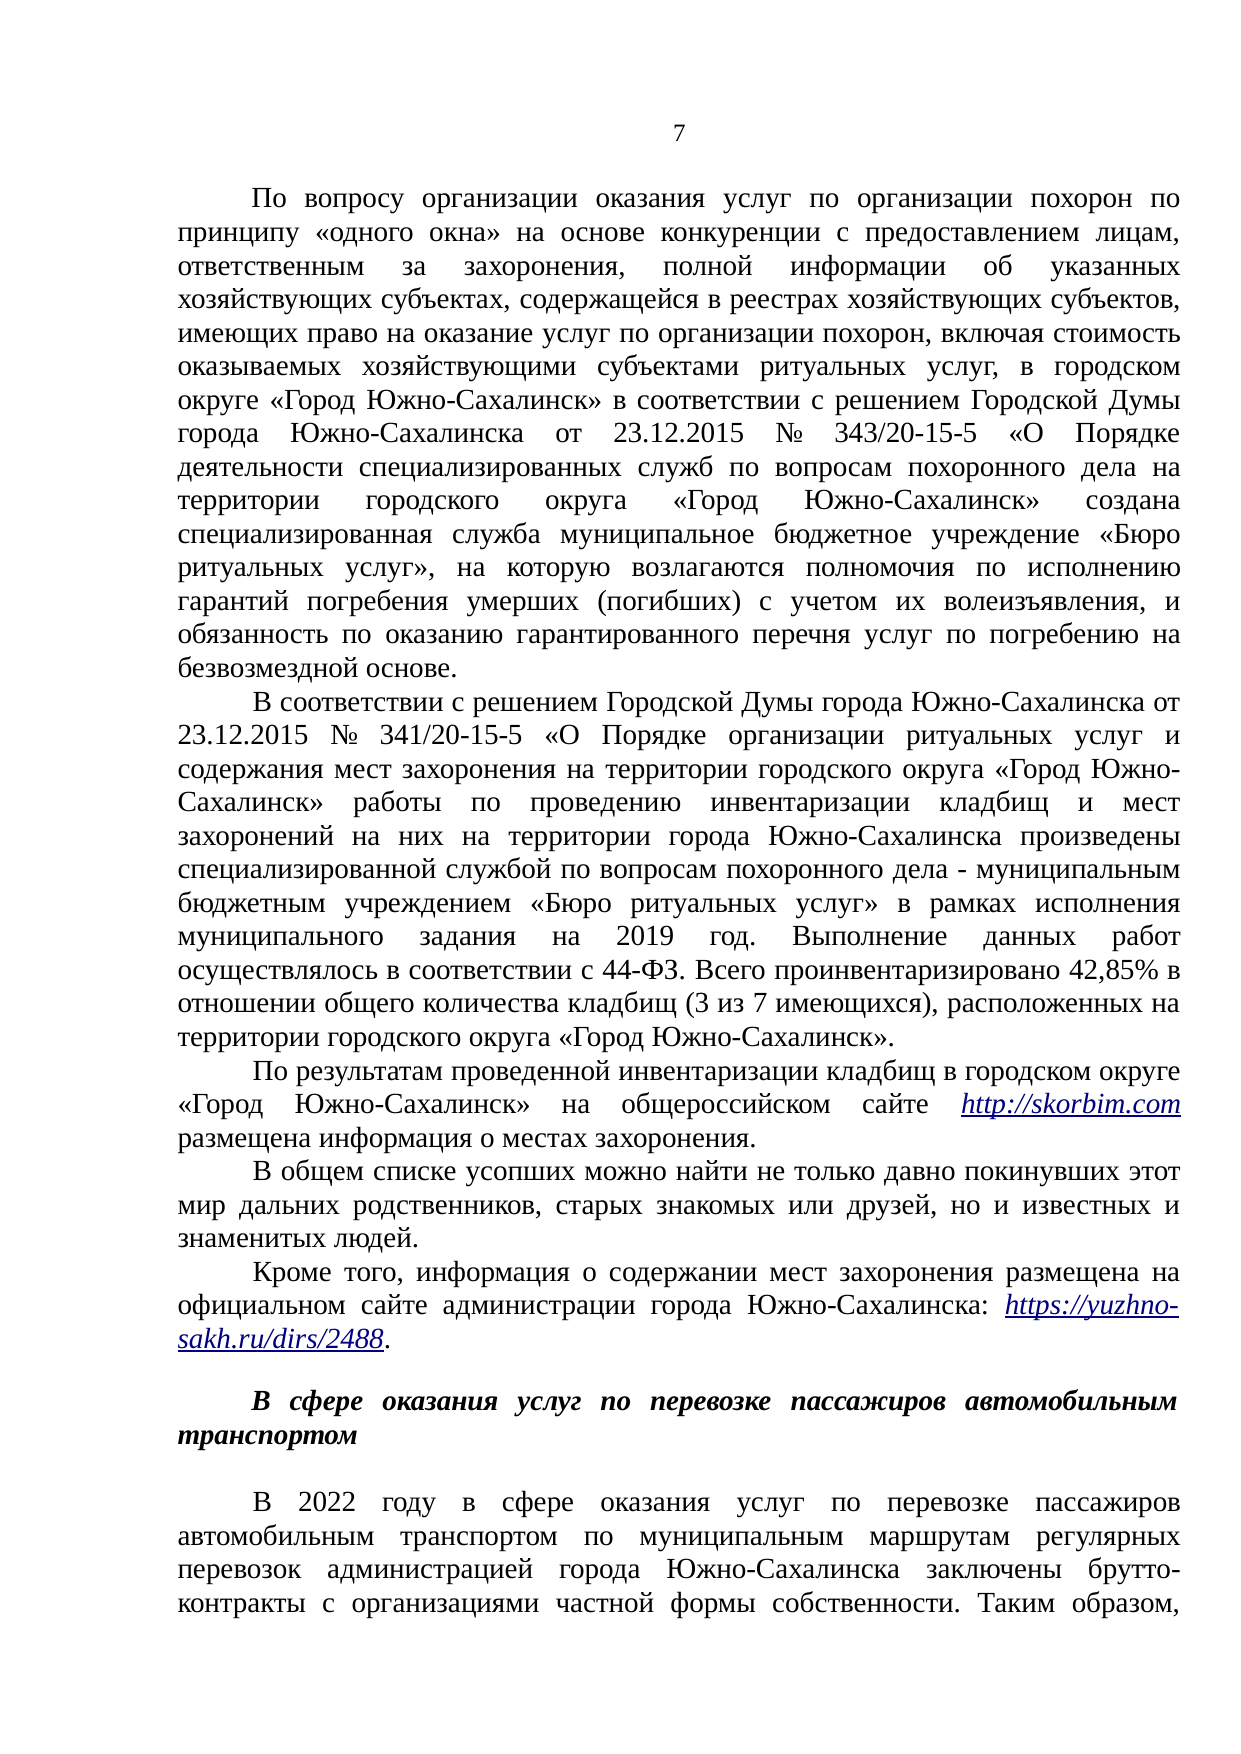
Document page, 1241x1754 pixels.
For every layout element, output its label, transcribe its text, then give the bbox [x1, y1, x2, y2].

text В общем списке усопших можно найти не только давно покинувших этот мир дальних родственников, старых знакомых или друзей, но и известных и знаменитых людей. [177, 1153, 1181, 1254]
text В 2022 году в сфере оказания услуг по перевозке пассажиров автомобильным транспортом по муниципальным маршрутам регулярных перевозок администрацией города Южно-Сахалинска заключены брутто-контракты с организациями частной формы собственности. Таким образом, [177, 1484, 1181, 1618]
text По результатам проведенной инвентаризации кладбищ в городском округе «Город Южно-Сахалинск» на общероссийском сайте http://skorbim.com размещена информация о местах захоронения. [177, 1053, 1181, 1153]
text По вопросу организации оказания услуг по организации похорон по принципу «одного окна» на основе конкуренции с предоставлением лицам, ответственным за захоронения, полной информации об указанных хозяйствующих субъектах, содержащейся в реестрах хозяйствующих субъектов, имеющих право на оказание услуг по организации похорон, включая стоимость оказываемых хозяйствующими субъектами ритуальных услуг, в городском округе «Город Южно-Сахалинск» в соответствии с решением Городской Думы города Южно-Сахалинска от 23.12.2015 № 343/20-15-5 «О Порядке деятельности специализированных служб по вопросам похоронного дела на территории городского округа «Город Южно-Сахалинск» создана специализированная служба муниципальное бюджетное учреждение «Бюро ритуальных услуг», на которую возлагаются полномочия по исполнению гарантий погребения умерших (погибших) с учетом их волеизъявления, и обязанность по оказанию гарантированного перечня услуг по погребению на безвозмездной основе. [177, 181, 1181, 684]
text В соответствии с решением Городской Думы города Южно-Сахалинска от 23.12.2015 № 341/20-15-5 «О Порядке организации ритуальных услуг и содержания мест захоронения на территории городского округа «Город Южно-Сахалинск» работы по проведению инвентаризации кладбищ и мест захоронений на них на территории города Южно-Сахалинска произведены специализированной службой по вопросам похоронного дела - муниципальным бюджетным учреждением «Бюро ритуальных услуг» в рамках исполнения муниципального задания на 2019 год. Выполнение данных работ осуществлялось в соответствии с 44-ФЗ. Всего проинвентаризировано 42,85% в отношении общего количества кладбищ (3 из 7 имеющихся), расположенных на территории городского округа «Город Южно-Сахалинск». [177, 684, 1181, 1053]
text Кроме того, информация о содержании мест захоронения размещена на официальном сайте администрации города Южно-Сахалинска: https://yuzhno-sakh.ru/dirs/2488. [177, 1254, 1181, 1355]
text В сфере оказания услуг по перевозке пассажиров автомобильным транспортом [177, 1384, 1181, 1451]
